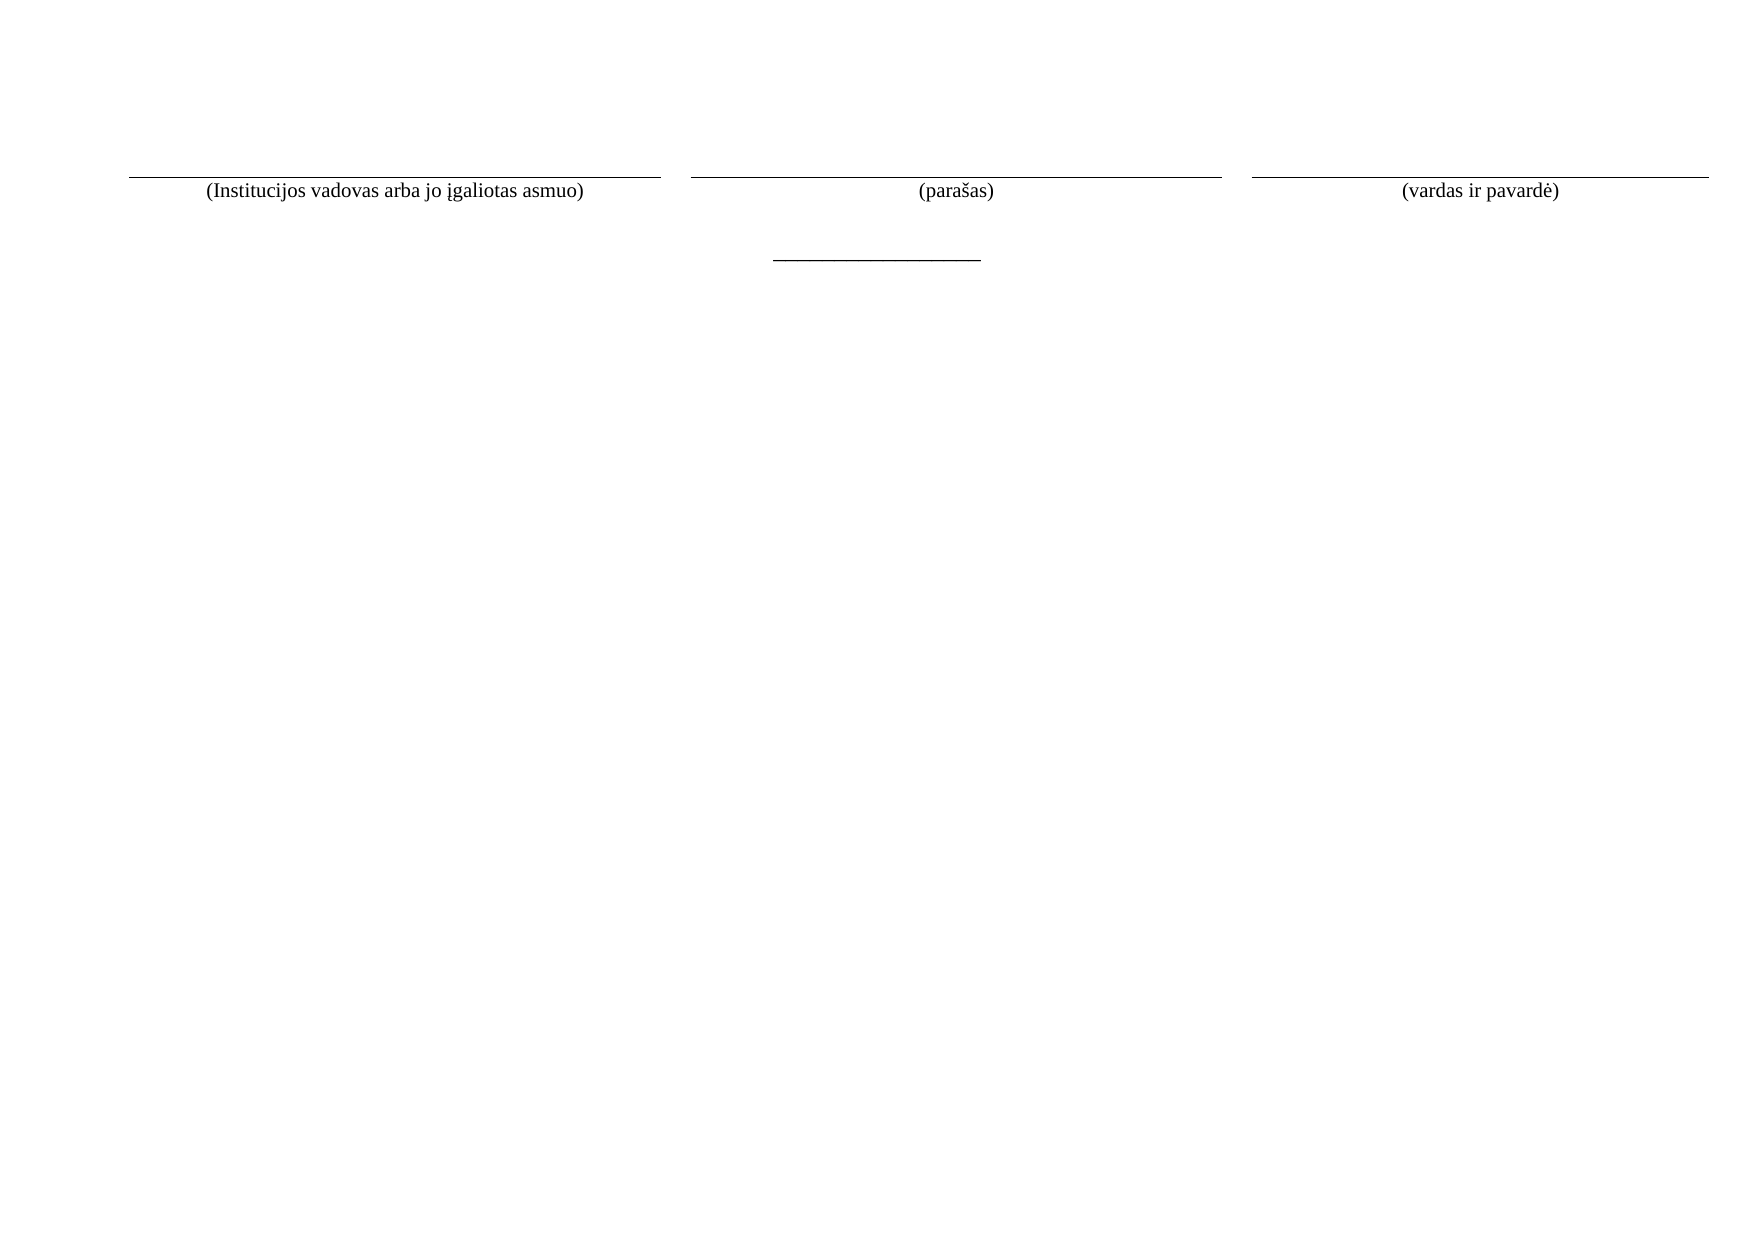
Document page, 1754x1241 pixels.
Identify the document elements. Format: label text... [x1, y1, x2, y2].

table_cell [1222, 177, 1252, 211]
table_cell (Institucijos vadovas arba jo įgaliotas asmuo) [129, 178, 661, 211]
table_cell (vardas ir pavardė) [1252, 178, 1709, 211]
table_cell (parašas) [691, 178, 1222, 211]
text _________________ [118, 235, 1636, 264]
table_cell [661, 177, 691, 211]
